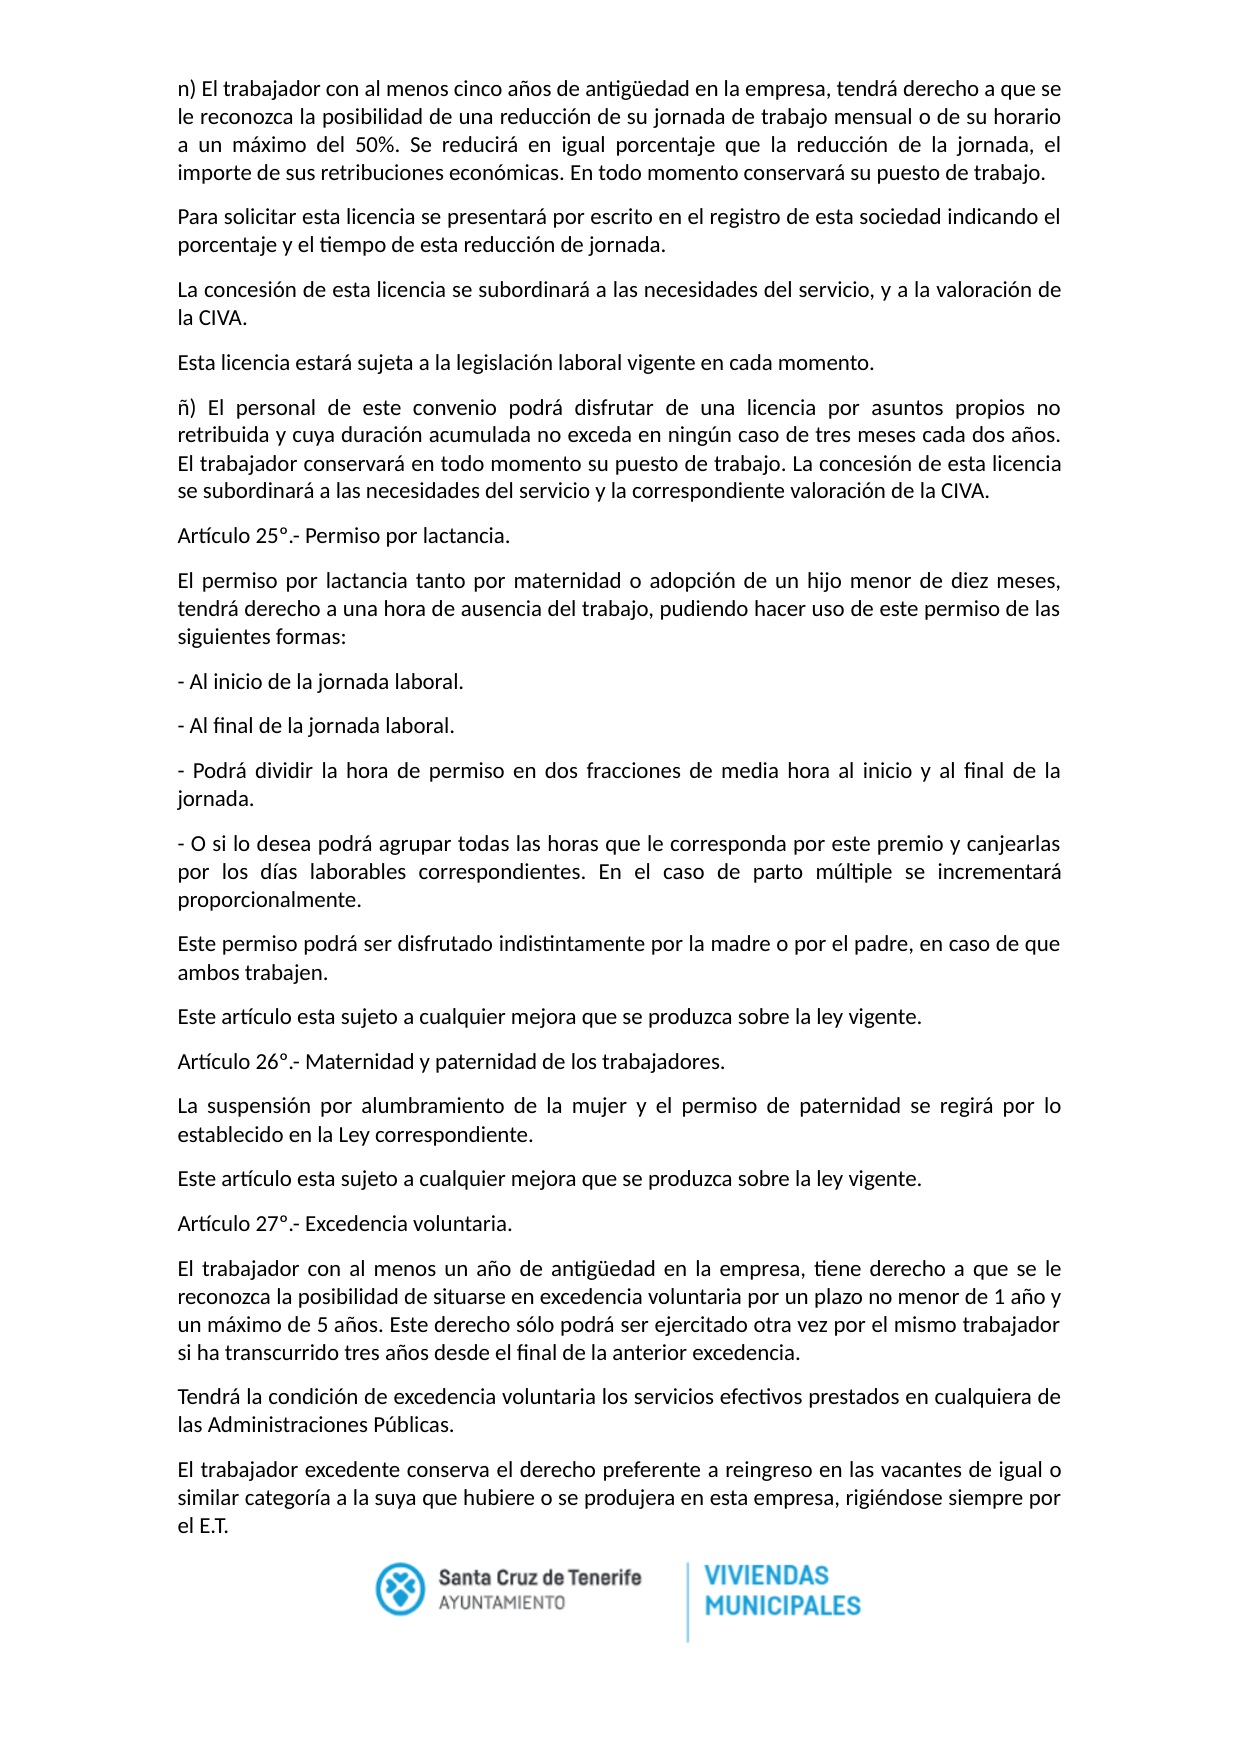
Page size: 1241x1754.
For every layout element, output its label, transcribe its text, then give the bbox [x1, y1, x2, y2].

text - Podrá dividir la hora de permiso en dos fracciones de media hora al inicio y al final de la jornada. [177, 756, 1063, 812]
text El trabajador excedente conserva el derecho preferente a reingreso en las vacantes de igual o similar categoría a la suya que hubiere o se produjera en esta empresa, rigiéndose siempre por el E.T. [177, 1455, 1063, 1539]
text Artículo 26º.- Maternidad y paternidad de los trabajadores. [177, 1047, 1063, 1075]
text n) El trabajador con al menos cinco años de antigüedad en la empresa, tendrá derecho a que se le reconozca la posibilidad de una reducción de su jornada de trabajo mensual o de su horario a un máximo del 50%. Se reducirá en igual porcentaje que la reducción de la jornada, el importe de sus retribuciones económicas. En todo momento conservará su puesto de trabajo. [177, 74, 1063, 186]
text ñ) El personal de este convenio podrá disfrutar de una licencia por asuntos propios no retribuida y cuya duración acumulada no exceda en ningún caso de tres meses cada dos años. El trabajador conservará en todo momento su puesto de trabajo. La concesión de esta licencia se subordinará a las necesidades del servicio y la correspondiente valoración de la CIVA. [177, 393, 1063, 505]
text - Al inicio de la jornada laboral. [177, 667, 1063, 695]
text La concesión de esta licencia se subordinará a las necesidades del servicio, y a la valoración de la CIVA. [177, 275, 1063, 331]
text Tendrá la condición de excedencia voluntaria los servicios efectivos prestados en cualquiera de las Administraciones Públicas. [177, 1382, 1063, 1438]
text El permiso por lactancia tanto por maternidad o adopción de un hijo menor de diez meses, tendrá derecho a una hora de ausencia del trabajo, pudiendo hacer uso de este permiso de las siguientes formas: [177, 566, 1063, 650]
text Para solicitar esta licencia se presentará por escrito en el registro de esta sociedad indicando el porcentaje y el tiempo de esta reducción de jornada. [177, 202, 1063, 258]
text El trabajador con al menos un año de antigüedad en la empresa, tiene derecho a que se le reconozca la posibilidad de situarse en excedencia voluntaria por un plazo no menor de 1 año y un máximo de 5 años. Este derecho sólo podrá ser ejercitado otra vez por el mismo trabajador si ha transcurrido tres años desde el final de la anterior excedencia. [177, 1254, 1063, 1366]
text - Al final de la jornada laboral. [177, 711, 1063, 739]
text Este artículo esta sujeto a cualquier mejora que se produzca sobre la ley vigente. [177, 1164, 1063, 1192]
text - O si lo desea podrá agrupar todas las horas que le corresponda por este premio y canjearlas por los días laborables correspondientes. En el caso de parto múltiple se incrementará proporcionalmente. [177, 829, 1063, 913]
text Esta licencia estará sujeta a la legislación laboral vigente en cada momento. [177, 348, 1063, 376]
text Este permiso podrá ser disfrutado indistintamente por la madre o por el padre, en caso de que ambos trabajen. [177, 929, 1063, 986]
text Artículo 25º.- Permiso por lactancia. [177, 521, 1063, 549]
text La suspensión por alumbramiento de la mujer y el permiso de paternidad se regirá por lo establecido en la Ley correspondiente. [177, 1092, 1063, 1148]
text Artículo 27º.- Excedencia voluntaria. [177, 1209, 1063, 1237]
text Este artículo esta sujeto a cualquier mejora que se produzca sobre la ley vigente. [177, 1002, 1063, 1030]
